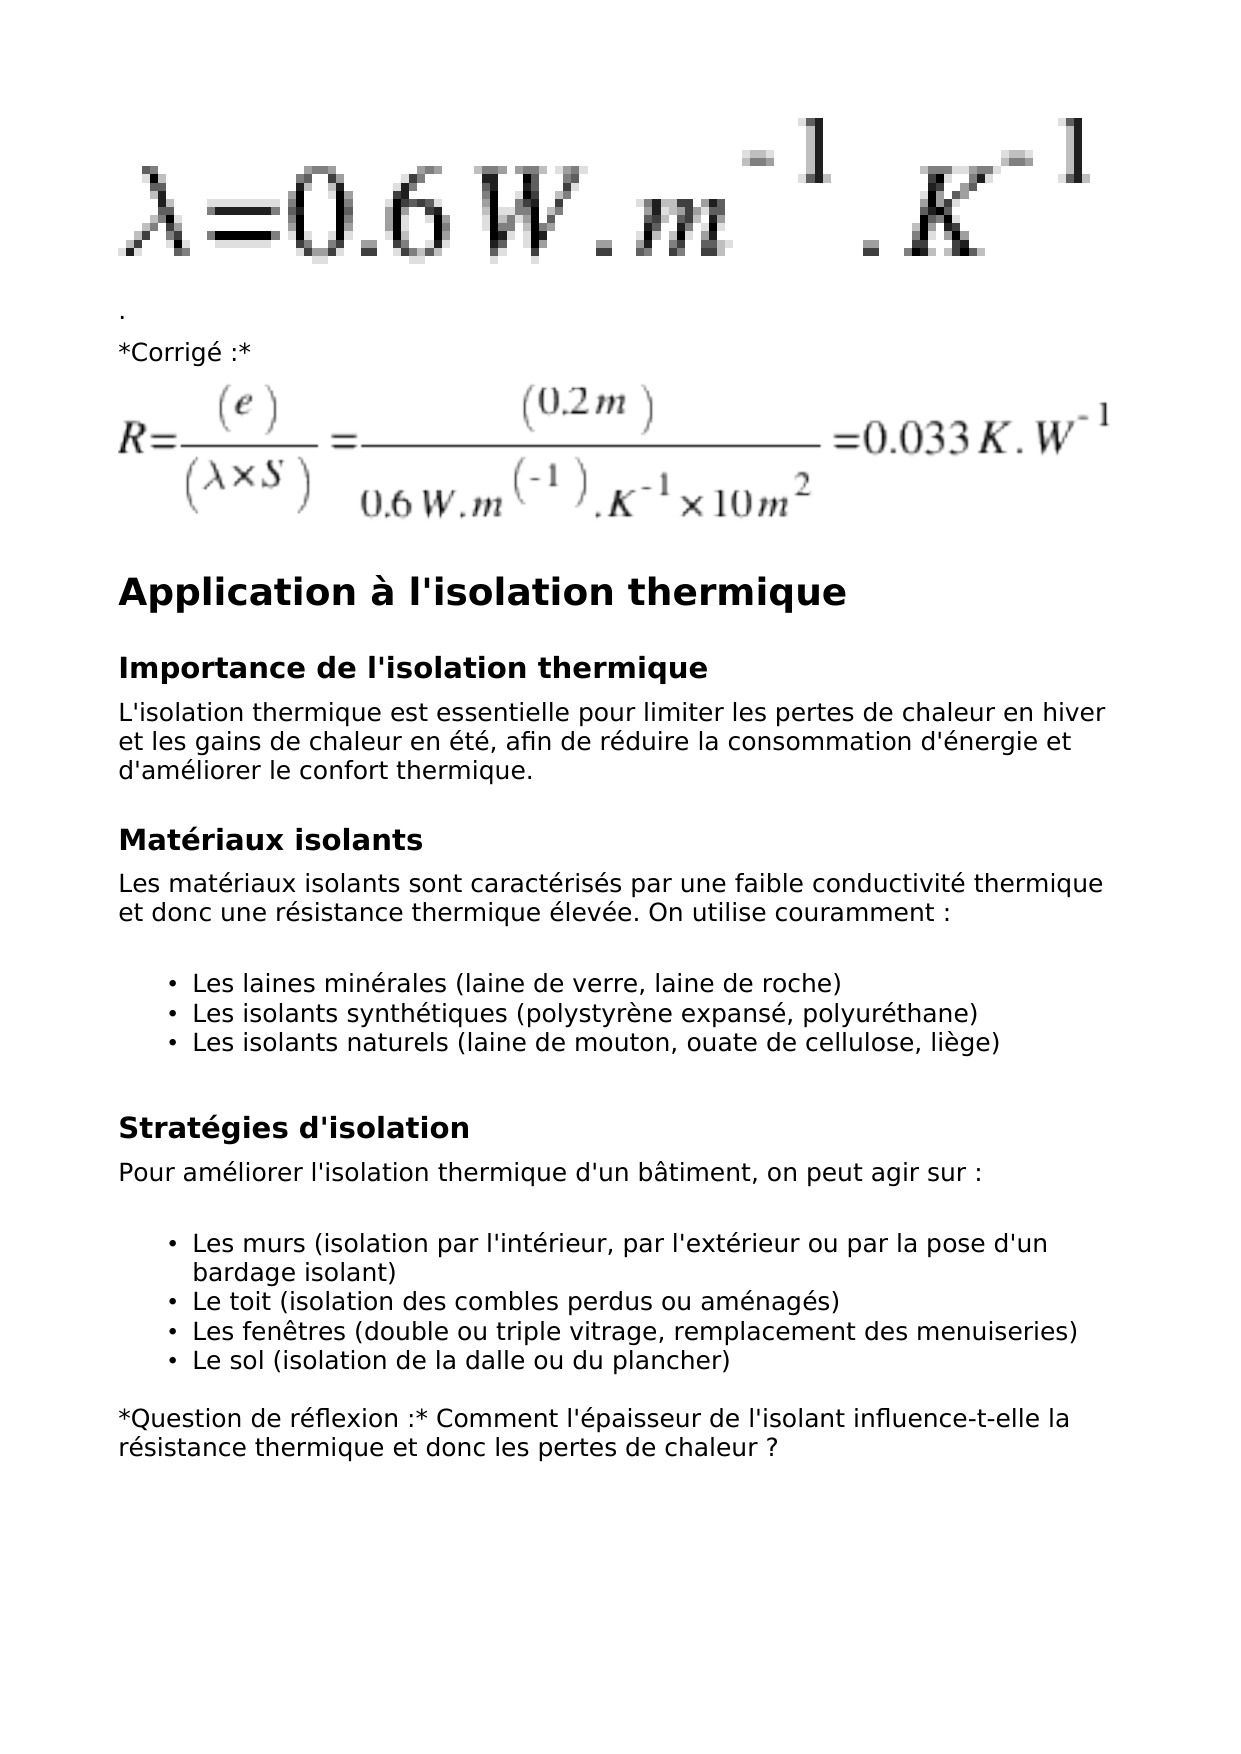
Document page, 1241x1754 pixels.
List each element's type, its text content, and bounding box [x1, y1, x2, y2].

list Les murs (isolation par l'intérieur, par l'extérieur ou par la pose d'un bardage isolant) [177, 1229, 1122, 1287]
list Le sol (isolation de la dalle ou du plancher) [177, 1346, 1122, 1375]
subtitle Importance de l'isolation thermique [118, 651, 1122, 685]
subtitle Matériaux isolants [118, 823, 1122, 857]
list Les isolants synthétiques (polystyrène expansé, polyuréthane) [177, 999, 1122, 1028]
list Le toit (isolation des combles perdus ou aménagés) [177, 1287, 1122, 1317]
list Les laines minérales (laine de verre, laine de roche) [177, 969, 1122, 999]
picture [118, 118, 1123, 297]
picture [118, 379, 1123, 533]
subtitle Stratégies d'isolation [118, 1112, 1122, 1146]
text Pour améliorer l'isolation thermique d'un bâtiment, on peut agir sur : [118, 1158, 1122, 1187]
subtitle Application à l'isolation thermique [118, 570, 1122, 614]
text Les matériaux isolants sont caractérisés par une faible conductivité thermique et donc une résistance thermique élevée. On utilise couramment : [118, 869, 1122, 928]
list Les fenêtres (double ou triple vitrage, remplacement des menuiseries) [177, 1317, 1122, 1346]
list Les isolants naturels (laine de mouton, ouate de cellulose, liège) [177, 1028, 1122, 1057]
text . [118, 297, 1122, 325]
text *Corrigé :* [118, 338, 1122, 367]
text L'isolation thermique est essentielle pour limiter les pertes de chaleur en hiver et les gains de chaleur en été, afin de réduire la consommation d'énergie et d'améliorer le confort thermique. [118, 698, 1122, 785]
text *Question de réflexion :* Comment l'épaisseur de l'isolant influence-t-elle la résistance thermique et donc les pertes de chaleur ? [118, 1404, 1122, 1463]
